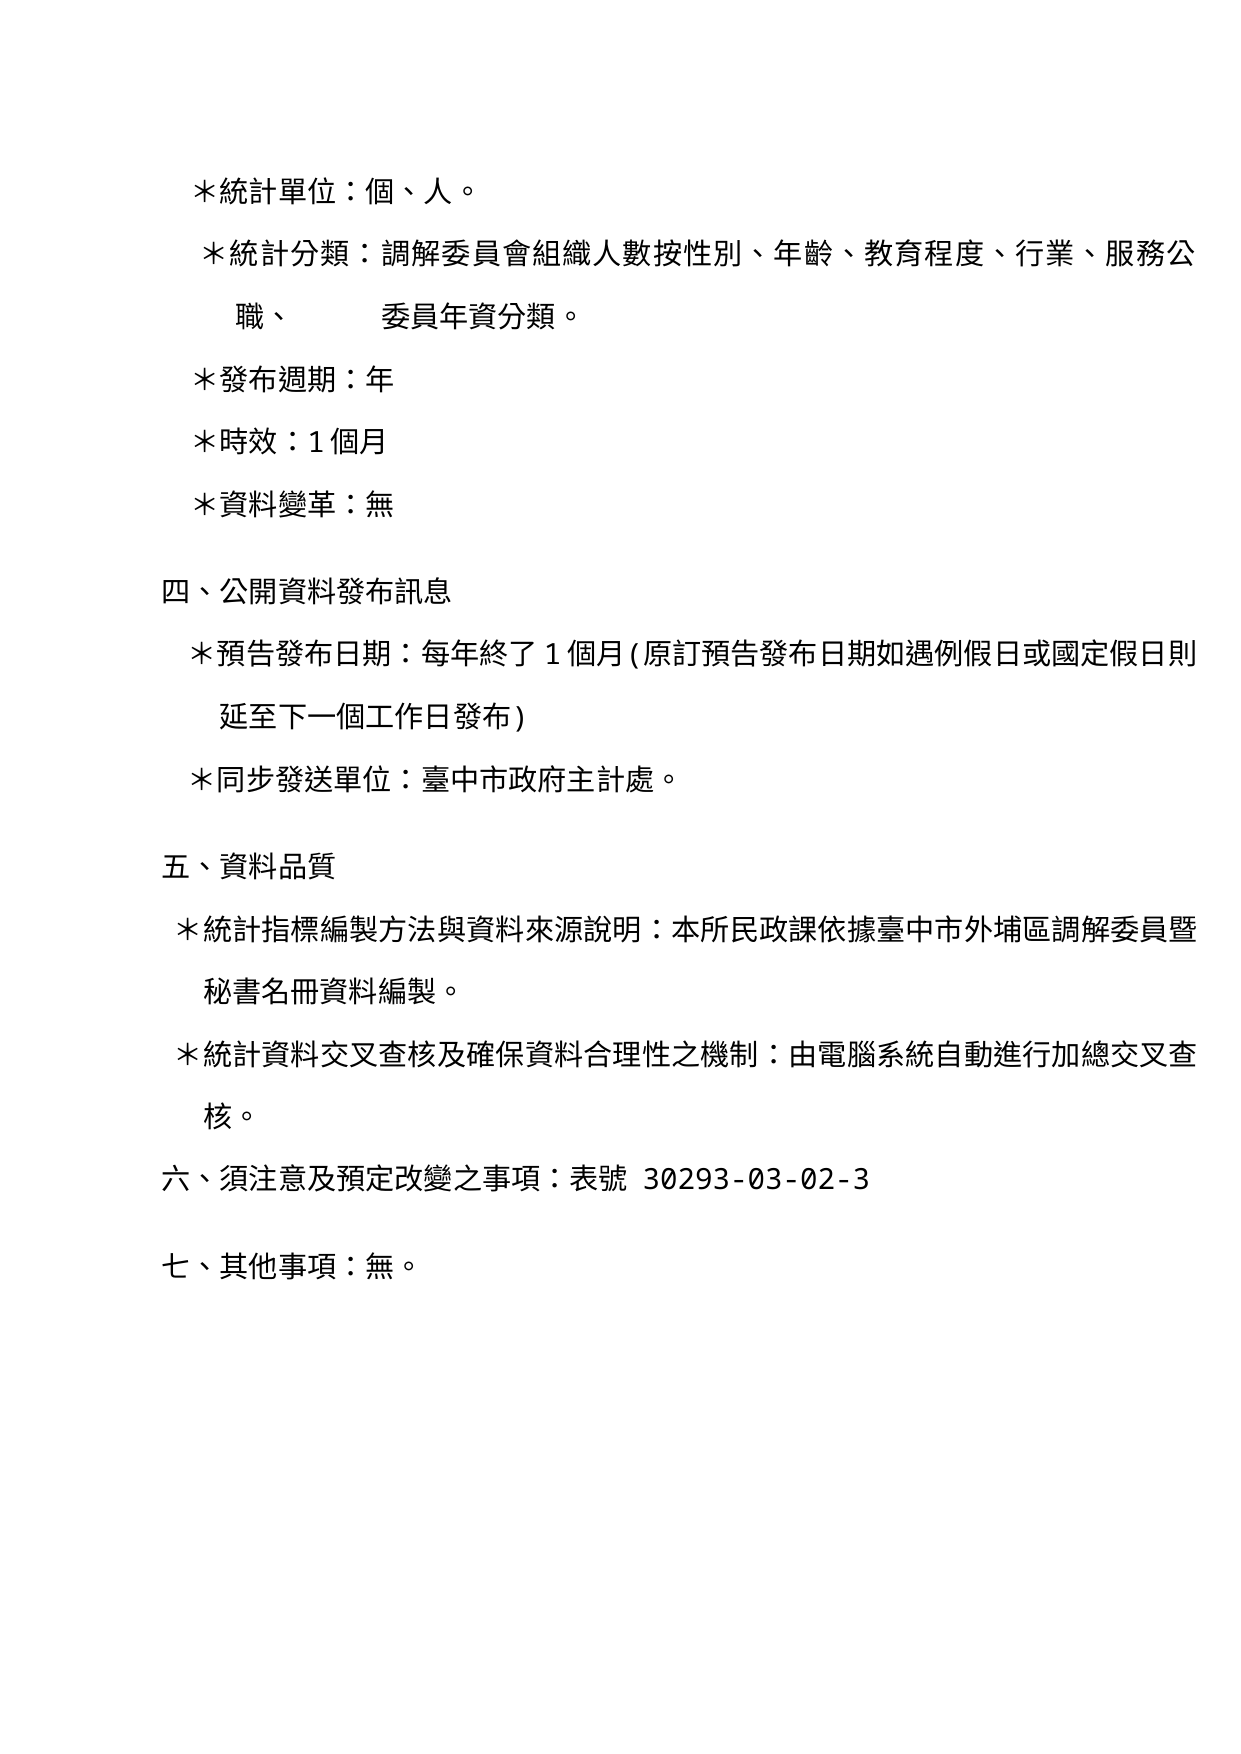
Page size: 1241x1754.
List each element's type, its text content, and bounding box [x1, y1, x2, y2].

table_header ＊統計單位：個、人。 ＊統計分類：調解委員會組織人數按性別、年齡、教育程度、行業、服務公職、 委員年資分類。 ＊發布週期：年 ＊時效：1個月 ＊資料變革：無 四、公開資料發布訊息 ＊預告發布日期：每年終了1個月(原訂預告發布日期如遇例假日或國定假日則延至下一個工作日發布) ＊同步發送單位：臺中市政府主計處。 五、資料品質 ＊統計指標編製方法與資料來源說明：本所民政課依據臺中市外埔區調解委員暨秘書名冊資料編製。 ＊統計資料交叉查核及確保資料合理性之機制：由電腦系統自動進行加總交叉查核。 六、須注意及預定改變之事項：表號 30293-03-02-3 七、其他事項：無。 [150, 148, 1209, 1286]
